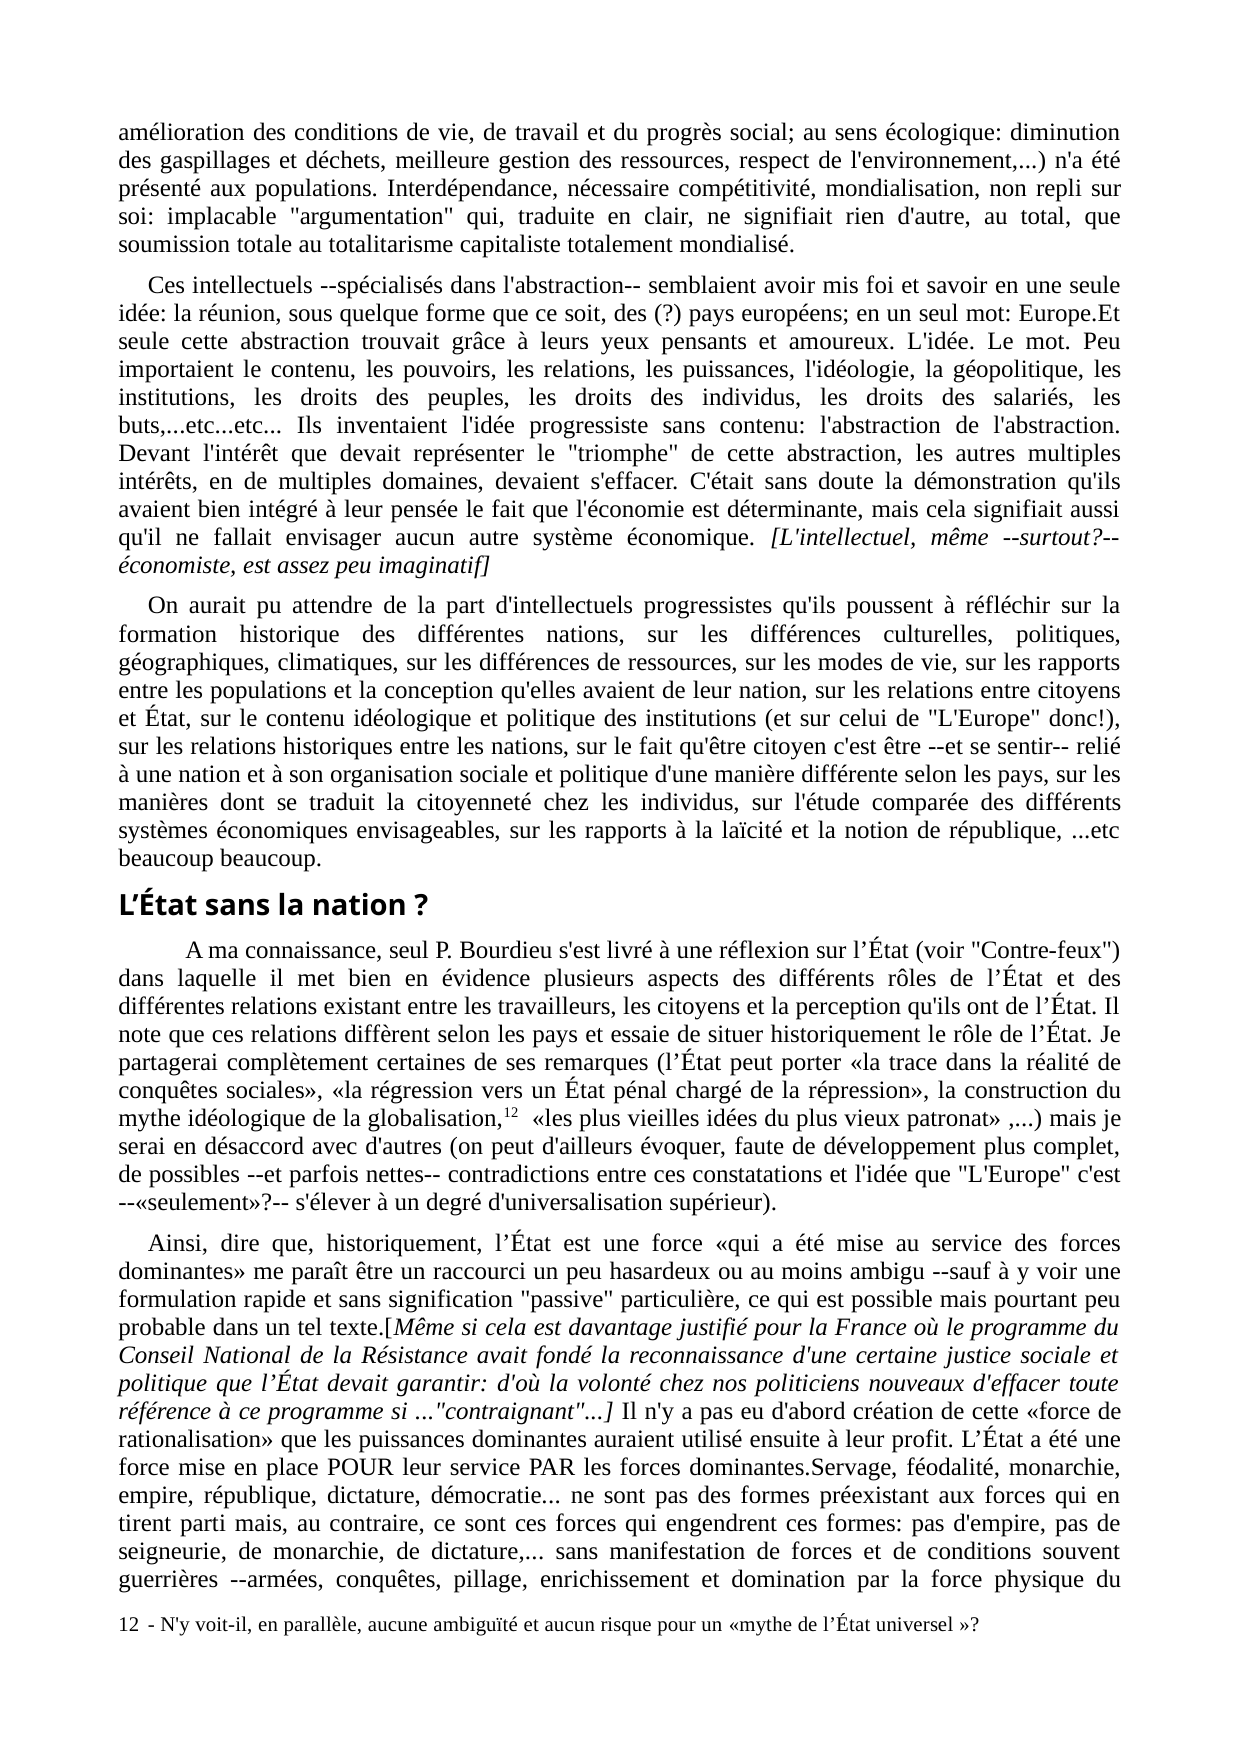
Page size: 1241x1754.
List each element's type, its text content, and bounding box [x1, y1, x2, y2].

text L’État sans la nation ? [118, 884, 1122, 924]
text Ces intellectuels --spécialisés dans l'abstraction-- semblaient avoir mis foi et savoir en une seule idée: la réunion, sous quelque forme que ce soit, des (?) pays européens; en un seul mot: Europe.Et seule cette abstraction trouvait grâce à leurs yeux pensants et amoureux. L'idée. Le mot. Peu importaient le contenu, les pouvoirs, les relations, les puissances, l'idéologie, la géopolitique, les institutions, les droits des peuples, les droits des individus, les droits des salariés, les buts,...etc...etc... Ils inventaient l'idée progressiste sans contenu: l'abstraction de l'abstraction. Devant l'intérêt que devait représenter le "triomphe" de cette abstraction, les autres multiples intérêts, en de multiples domaines, devaient s'effacer. C'était sans doute la démonstration qu'ils avaient bien intégré à leur pensée le fait que l'économie est déterminante, mais cela signifiait aussi qu'il ne fallait envisager aucun autre système économique. [L'intellectuel, même --surtout?-- économiste, est assez peu imaginatif] [118, 271, 1122, 579]
text Ainsi, dire que, historiquement, l’État est une force «qui a été mise au service des forces dominantes» me paraît être un raccourci un peu hasardeux ou au moins ambigu --sauf à y voir une formulation rapide et sans signification "passive" particulière, ce qui est possible mais pourtant peu probable dans un tel texte.[Même si cela est davantage justifié pour la France où le programme du Conseil National de la Résistance avait fondé la reconnaissance d'une certaine justice sociale et politique que l’État devait garantir: d'où la volonté chez nos politiciens nouveaux d'effacer toute référence à ce programme si ..."contraignant"...] Il n'y a pas eu d'abord création de cette «force de rationalisation» que les puissances dominantes auraient utilisé ensuite à leur profit. L’État a été une force mise en place POUR leur service PAR les forces dominantes.Servage, féodalité, monarchie, empire, république, dictature, démocratie... ne sont pas des formes préexistant aux forces qui en tirent parti mais, au contraire, ce sont ces forces qui engendrent ces formes: pas d'empire, pas de seigneurie, de monarchie, de dictature,... sans manifestation de forces et de conditions souvent guerrières --armées, conquêtes, pillage, enrichissement et domination par la force physique du [118, 1229, 1122, 1593]
text On aurait pu attendre de la part d'intellectuels progressistes qu'ils poussent à réfléchir sur la formation historique des différentes nations, sur les différences culturelles, politiques, géographiques, climatiques, sur les différences de ressources, sur les modes de vie, sur les rapports entre les populations et la conception qu'elles avaient de leur nation, sur les relations entre citoyens et État, sur le contenu idéologique et politique des institutions (et sur celui de "L'Europe" donc!), sur les relations historiques entre les nations, sur le fait qu'être citoyen c'est être --et se sentir-- relié à une nation et à son organisation sociale et politique d'une manière différente selon les pays, sur les manières dont se traduit la citoyenneté chez les individus, sur l'étude comparée des différents systèmes économiques envisageables, sur les rapports à la laïcité et la notion de république, ...etc beaucoup beaucoup. [118, 591, 1122, 872]
text A ma connaissance, seul P. Bourdieu s'est livré à une réflexion sur l’État (voir "Contre-feux") dans laquelle il met bien en évidence plusieurs aspects des différents rôles de l’État et des différentes relations existant entre les travailleurs, les citoyens et la perception qu'ils ont de l’État. Il note que ces relations diffèrent selon les pays et essaie de situer historiquement le rôle de l’État. Je partagerai complètement certaines de ses remarques (l’État peut porter «la trace dans la réalité de conquêtes sociales», «la régression vers un État pénal chargé de la répression», la construction du mythe idéologique de la globalisation, «les plus vieilles idées du plus vieux patronat» ,...) mais je serai en désaccord avec d'autres (on peut d'ailleurs évoquer, faute de développement plus complet, de possibles --et parfois nettes-- contradictions entre ces constatations et l'idée que "L'Europe" c'est --«seulement»?-- s'élever à un degré d'universalisation supérieur). [118, 936, 1122, 1216]
text - N'y voit-il, en parallèle, aucune ambiguïté et aucun risque pour un «mythe de l’État universel »? [118, 1613, 1122, 1636]
text amélioration des conditions de vie, de travail et du progrès social; au sens écologique: diminution des gaspillages et déchets, meilleure gestion des ressources, respect de l'environnement,...) n'a été présenté aux populations. Interdépendance, nécessaire compétitivité, mondialisation, non repli sur soi: implacable "argumentation" qui, traduite en clair, ne signifiait rien d'autre, au total, que soumission totale au totalitarisme capitaliste totalement mondialisé. [118, 118, 1122, 258]
